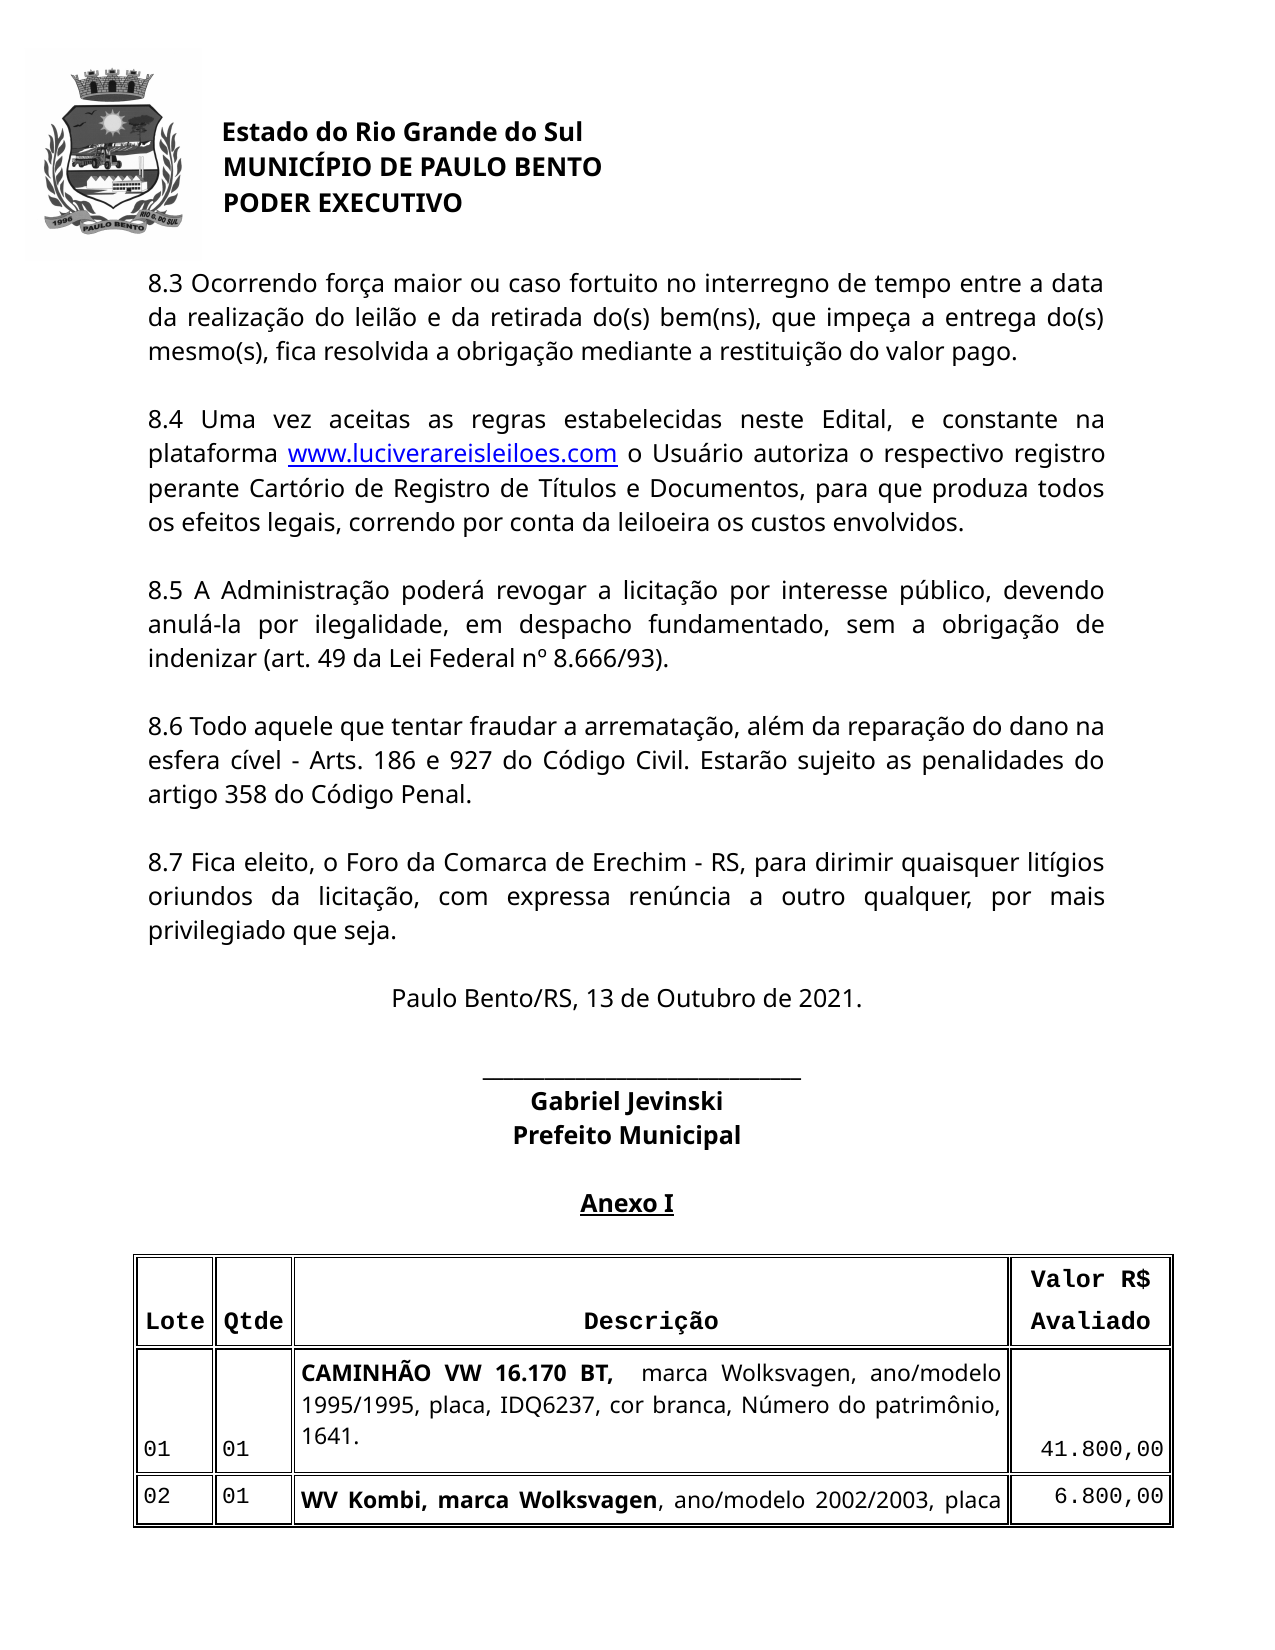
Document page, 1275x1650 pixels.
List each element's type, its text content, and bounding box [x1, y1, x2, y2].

table_header Qtde [217, 1258, 291, 1345]
table_cell 01 [217, 1350, 291, 1471]
text 8.6 Todo aquele que tentar fraudar a arrematação, além da reparação do dano na esfera cível - Arts. 186 e 927 do Código Civil. Estarão sujeito as penalidades do artigo 358 do Código Penal. [148, 709, 1106, 811]
text Paulo Bento/RS, 13 de Outubro de 2021. [148, 981, 1106, 1015]
table_cell WV Kombi, marca Wolksvagen, ano/modelo 2002/2003, placa [295, 1476, 1007, 1523]
text 8.5 A Administração poderá revogar a licitação por interesse público, devendo anulá-la por ilegalidade, em despacho fundamentado, sem a obrigação de indenizar (art. 49 da Lei Federal nº 8.666/93). [148, 572, 1106, 674]
table_header Lote [138, 1258, 212, 1345]
table_cell 02 [138, 1476, 212, 1523]
text 8.7 Fica eleito, o Foro da Comarca de Erechim - RS, para dirimir quaisquer litígios oriundos da licitação, com expressa renúncia a outro qualquer, por mais privilegiado que seja. [148, 845, 1106, 947]
table_cell CAMINHÃO VW 16.170 BT, marca Wolksvagen, ano/modelo 1995/1995, placa, IDQ6237, cor branca, Número do patrimônio, 1641. [295, 1350, 1007, 1471]
table_cell 41.800,00 [1012, 1350, 1169, 1471]
text 8.3 Ocorrendo força maior ou caso fortuito no interregno de tempo entre a data da realização do leilão e da retirada do(s) bem(ns), que impeça a entrega do(s) mesmo(s), fica resolvida a obrigação mediante a restituição do valor pago. [148, 266, 1106, 368]
table_cell 01 [217, 1476, 291, 1523]
table_cell 01 [138, 1350, 212, 1471]
text _______________________________ [148, 1049, 1106, 1083]
table_header Valor R$ Avaliado [1012, 1258, 1169, 1345]
table_header Descrição [295, 1258, 1007, 1345]
table_cell 6.800,00 [1012, 1476, 1169, 1523]
text Gabriel Jevinski [148, 1083, 1106, 1117]
text Anexo I [148, 1186, 1106, 1219]
text Prefeito Municipal [148, 1117, 1106, 1151]
text 8.4 Uma vez aceitas as regras estabelecidas neste Edital, e constante na plataforma www.luciverareisleiloes.com o Usuário autoriza o respectivo registro perante Cartório de Registro de Títulos e Documentos, para que produza todos os efeitos legais, correndo por conta da leiloeira os custos envolvidos. [148, 402, 1106, 538]
